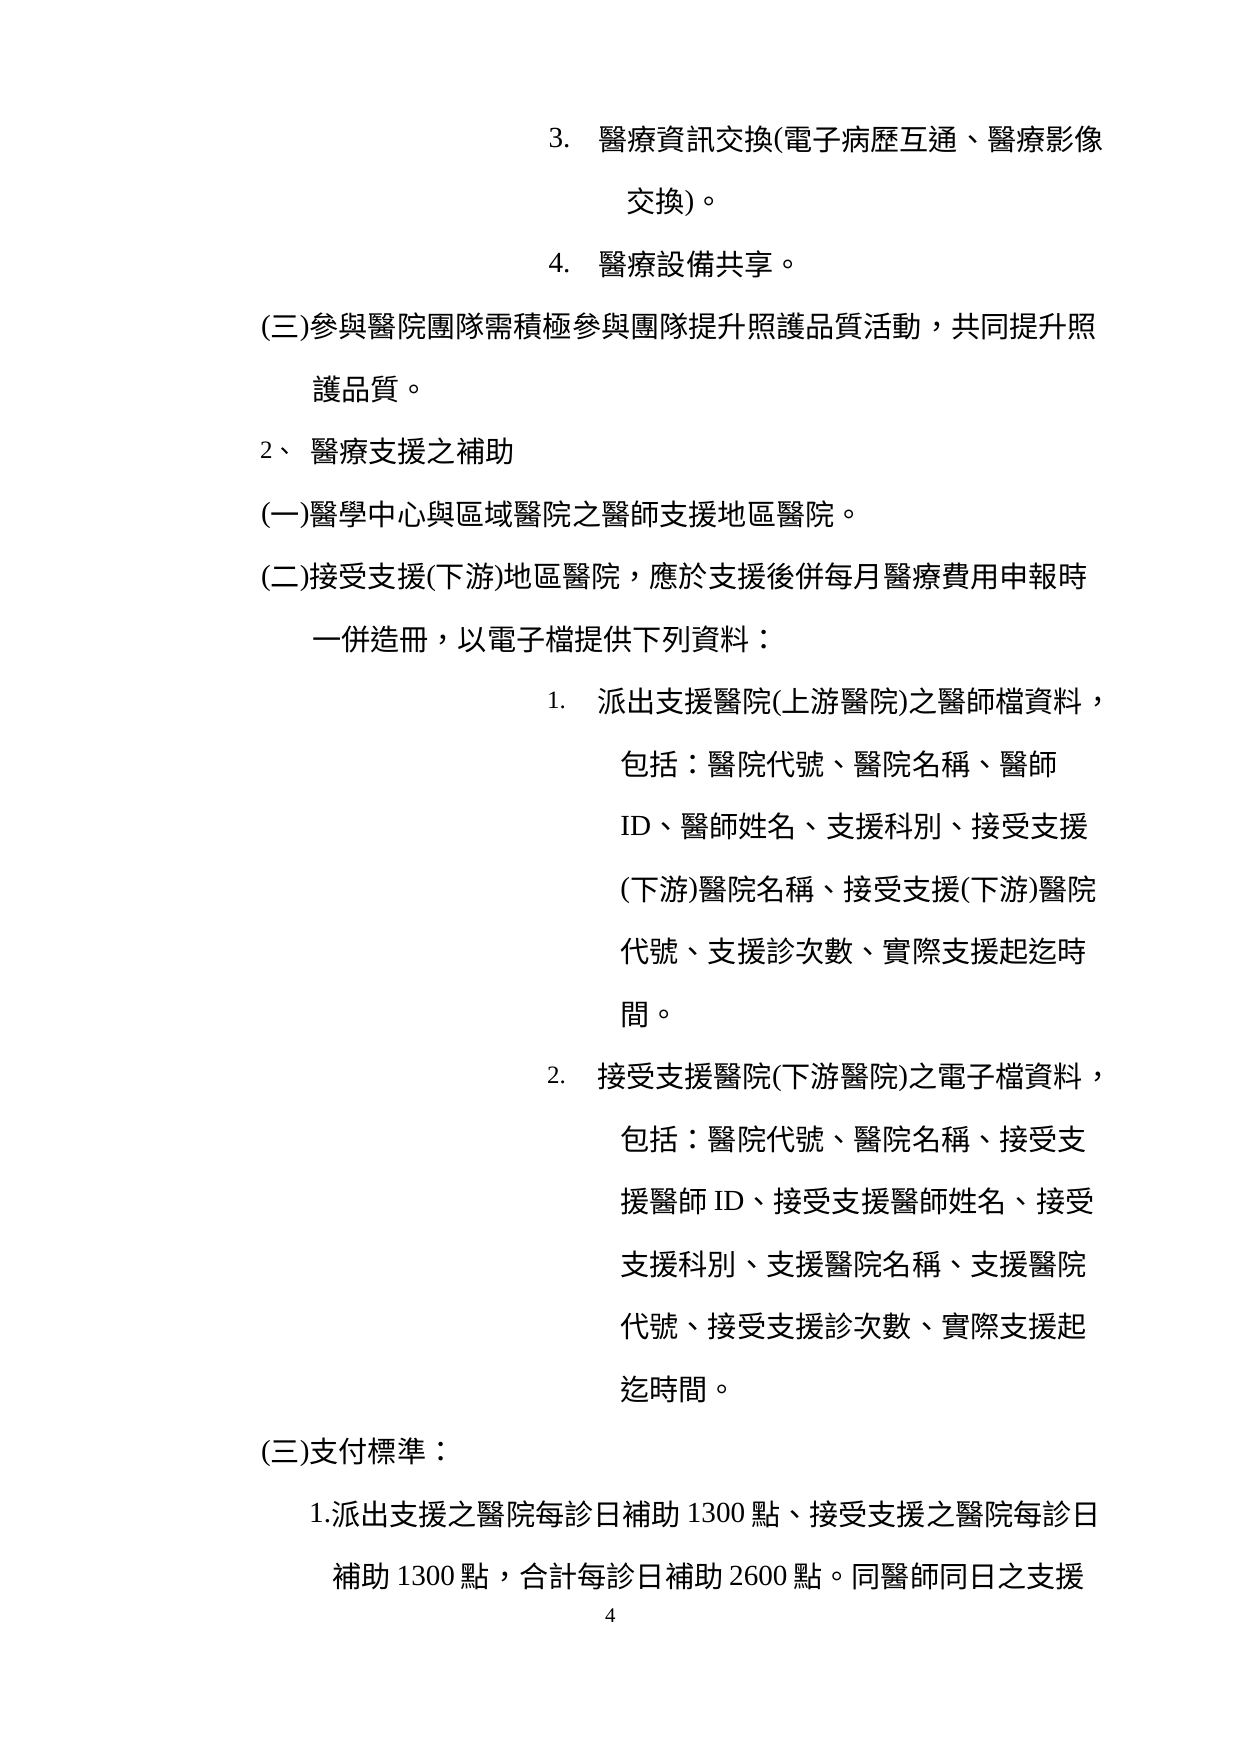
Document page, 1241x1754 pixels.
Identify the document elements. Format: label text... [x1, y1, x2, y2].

list 醫療資訊交換(電子病歷互通、醫療影像交換)。 [548, 96, 1107, 221]
text 1.派出支援之醫院每診日補助1300點、接受支援之醫院每診日補助1300點，合計每診日補助2600點。同醫師同日之支援 [309, 1471, 1107, 1596]
text (三)參與醫院團隊需積極參與團隊提升照護品質活動，共同提升照護品質。 [261, 283, 1107, 408]
list 醫療設備共享。 [548, 221, 1107, 283]
list 醫療支援之補助 [260, 408, 1107, 471]
list 派出支援醫院(上游醫院)之醫師檔資料，包括：醫院代號、醫院名稱、醫師ID、醫師姓名、支援科別、接受支援(下游)醫院名稱、接受支援(下游)醫院代號、支援診次數、實際支援起迄時間。 [547, 658, 1107, 1033]
list 接受支援醫院(下游醫院)之電子檔資料，包括：醫院代號、醫院名稱、接受支援醫師ID、接受支援醫師姓名、接受支援科別、支援醫院名稱、支援醫院代號、接受支援診次數、實際支援起迄時間。 [547, 1033, 1107, 1408]
text (一)醫學中心與區域醫院之醫師支援地區醫院。 [261, 471, 1107, 533]
text (二)接受支援(下游)地區醫院，應於支援後併每月醫療費用申報時一併造冊，以電子檔提供下列資料： [261, 533, 1107, 658]
text (三)支付標準： [261, 1408, 1107, 1471]
